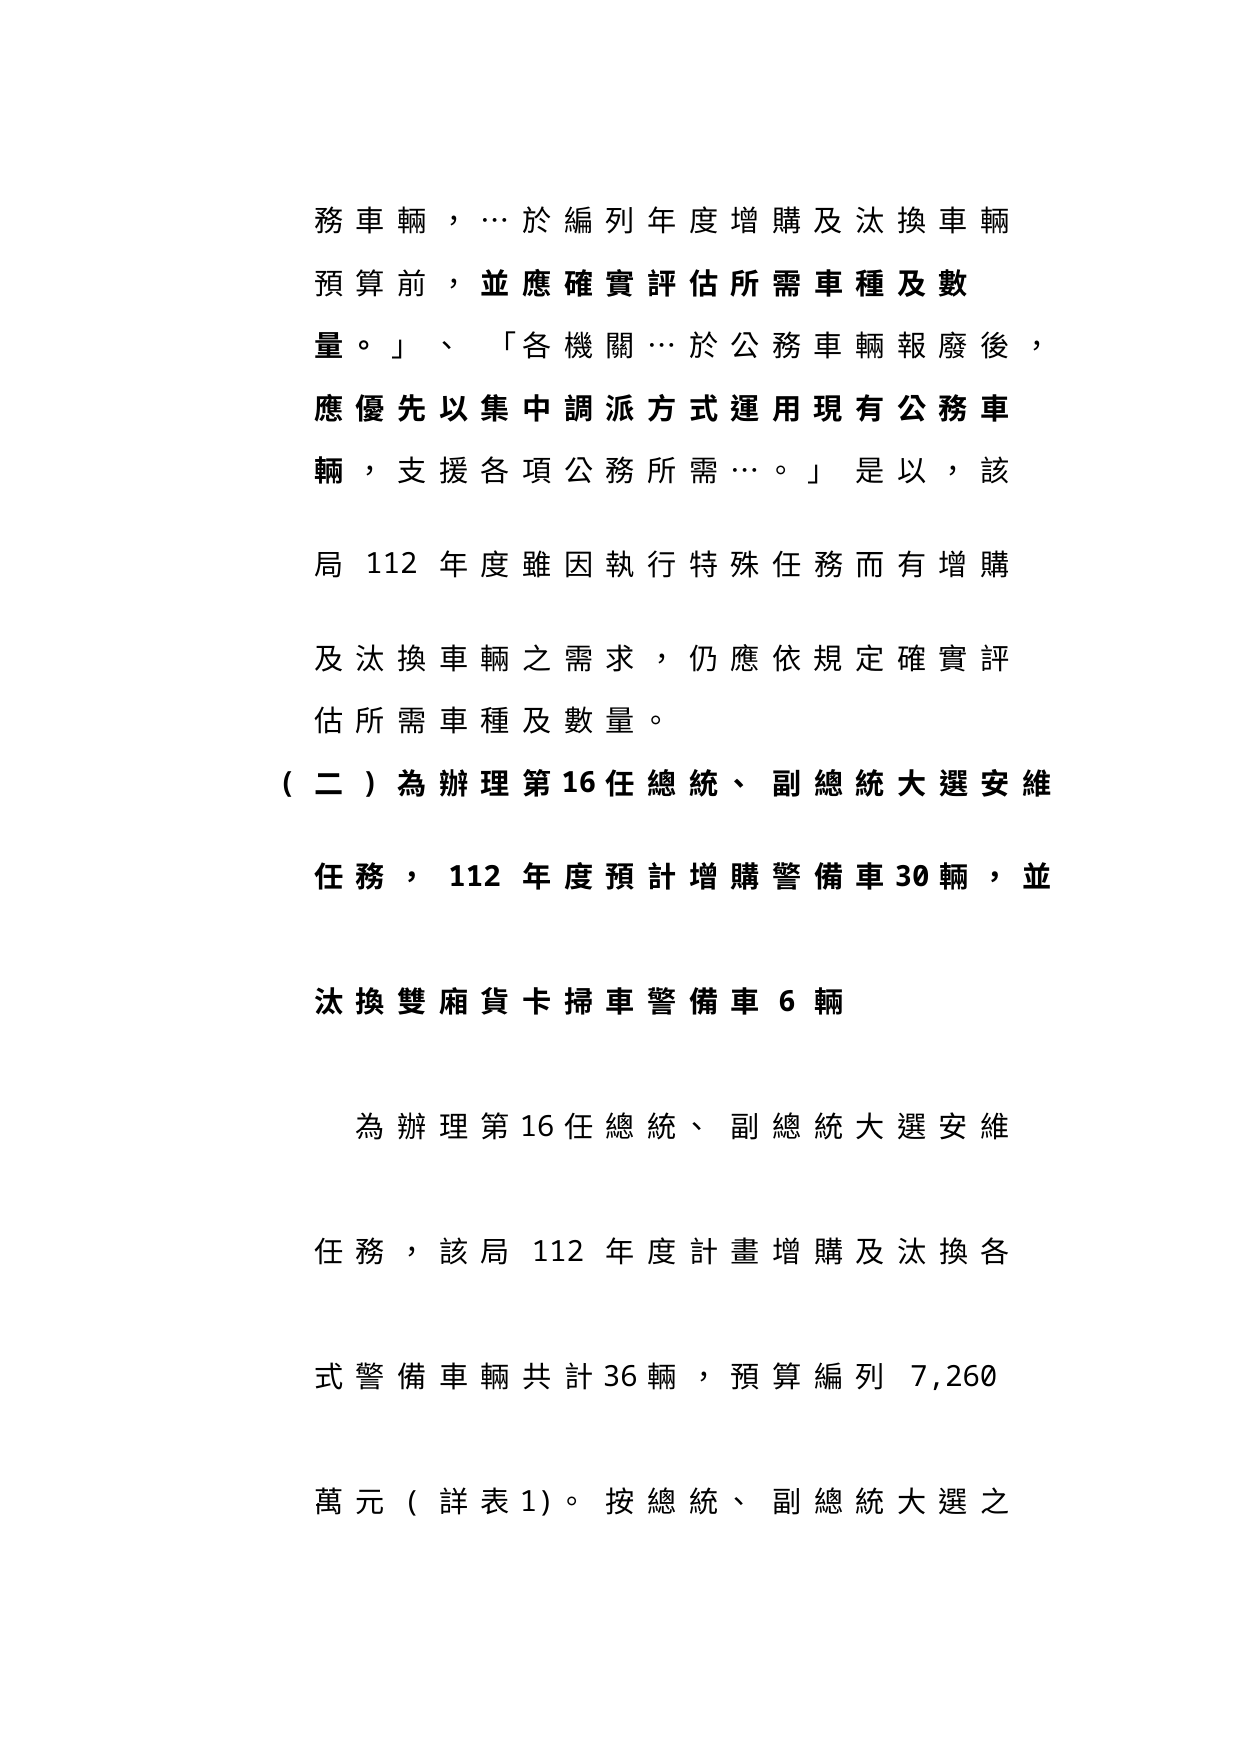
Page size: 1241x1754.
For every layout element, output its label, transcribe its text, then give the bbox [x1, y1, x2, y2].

text 依112年度中央及地方政府預算籌編原則第4點第(十一)項及第(十二) 項分別規定：「…。各機關購置各種公務車輛，…於編列年度增購及汰換車輛預算前，並應確實評估所需車種及數量。」、「各機關…於公務車輛報廢後，應優先以集中調派方式運用現有公務車輛，支援各項公務所需…。」是以，該局112年度雖因執行特殊任務而有增購及汰換車輛之需求，仍應依規定確實評估所需車種及數量。 [271, 177, 1028, 740]
text (二)為辦理第16任總統、副總統大選安維任務，112年度預計增購警備車30輛，並汰換雙廂貨卡掃車警備車6輛 [242, 740, 1058, 1052]
text 為辦理第16任總統、副總統大選安維任務，該局112年度計畫增購及汰換各式警備車輛共計36輛，預算編列7,260萬元(詳表1)。按總統、副總統大選之安全維護係短期性任務，表1所揭增購車輛，於任務結束後之處置方式經詢復：「將優先提供新任總統、副總統警衛室與卸任總統、副總統警衛組使用，部分汰除車輛，將由本局車輛管理單位統籌檢討運用或辦理移撥…」。該等預計增購車輛既僅為短期任務所需，當應確實評估需求數量，並儘可能以現有車輛調派支援，以撙節支出。 [271, 1052, 1028, 1552]
